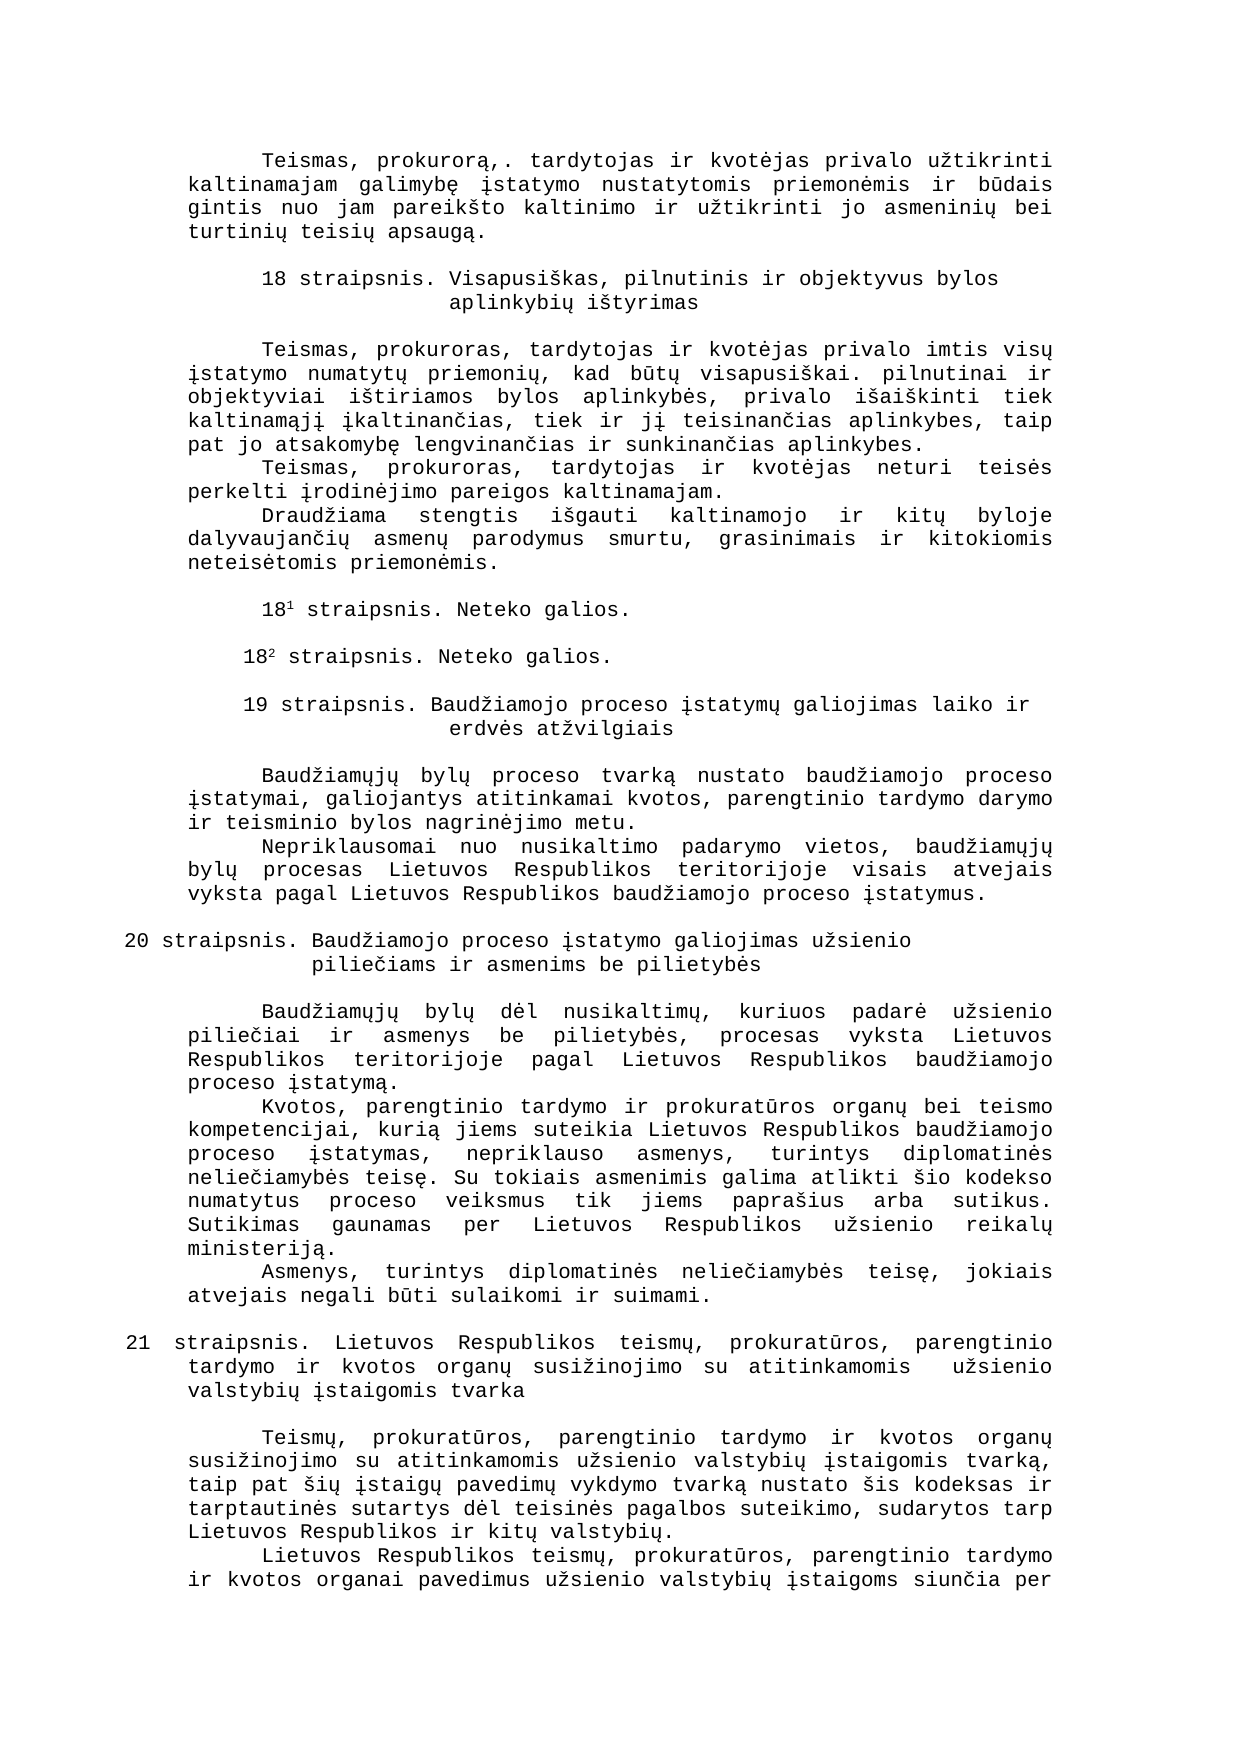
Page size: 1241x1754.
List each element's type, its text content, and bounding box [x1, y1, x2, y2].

text Teismų, prokuratūros, parengtinio tardymo ir kvotos organų susižinojimo su atitinkamomis užsienio valstybių įstaigomis tvarką, taip pat šių įstaigų pavedimų vykdymo tvarką nustato šis kodeksas ir tarptautinės sutartys dėl teisinės pagalbos suteikimo, sudarytos tarp Lietuvos Respublikos ir kitų valstybių. [187, 1427, 1053, 1545]
text Baudžiamųjų bylų dėl nusikaltimų, kuriuos padarė užsienio piliečiai ir asmenys be pilietybės, procesas vyksta Lietuvos Respublikos teritorijoje pagal Lietuvos Respublikos baudžiamojo proceso įstatymą. [187, 1001, 1053, 1096]
text Teismas, prokurorą,. tardytojas ir kvotėjas privalo užtikrinti kaltinamajam galimybę įstatymo nustatytomis priemonėmis ir būdais gintis nuo jam pareikšto kaltinimo ir užtikrinti jo asmeninių bei turtinių teisių apsaugą. [187, 150, 1053, 244]
text Lietuvos Respublikos teismų, prokuratūros, parengtinio tardymo ir kvotos organai pavedimus užsienio valstybių įstaigoms siunčia per [187, 1545, 1053, 1592]
text 20 straipsnis. Baudžiamojo proceso įstatymo galiojimas užsienio [124, 930, 1053, 954]
text erdvės atžvilgiais [187, 717, 1053, 741]
text Asmenys, turintys diplomatinės neliečiamybės teisę, jokiais atvejais negali būti sulaikomi ir suimami. [187, 1261, 1053, 1309]
text 181 straipsnis. Neteko galios. [187, 599, 1053, 623]
text 18 straipsnis. Visapusiškas, pilnutinis ir objektyvus bylos [187, 268, 1053, 292]
text Baudžiamųjų bylų proceso tvarką nustato baudžiamojo proceso įstatymai, galiojantys atitinkamai kvotos, parengtinio tardymo darymo ir teisminio bylos nagrinėjimo metu. [187, 765, 1053, 836]
text aplinkybių ištyrimas [187, 292, 1053, 316]
text Kvotos, parengtinio tardymo ir prokuratūros organų bei teismo kompetencijai, kurią jiems suteikia Lietuvos Respublikos baudžiamojo proceso įstatymas, nepriklauso asmenys, turintys diplomatinės neliečiamybės teisę. Su tokiais asmenimis galima atlikti šio kodekso numatytus proceso veiksmus tik jiems paprašius arba sutikus. Sutikimas gaunamas per Lietuvos Respublikos užsienio reikalų ministeriją. [187, 1096, 1053, 1261]
text 21 straipsnis. Lietuvos Respublikos teismų, prokuratūros, parengtinio tardymo ir kvotos organų susižinojimo su atitinkamomis užsienio valstybių įstaigomis tvarka [125, 1332, 1053, 1403]
text 19 straipsnis. Baudžiamojo proceso įstatymų galiojimas laiko ir [187, 694, 1053, 717]
text Draudžiama stengtis išgauti kaltinamojo ir kitų byloje dalyvaujančių asmenų parodymus smurtu, grasinimais ir kitokiomis neteisėtomis priemonėmis. [187, 505, 1053, 576]
text Teismas, prokuroras, tardytojas ir kvotėjas neturi teisės perkelti įrodinėjimo pareigos kaltinamajam. [187, 457, 1053, 505]
text 182 straipsnis. Neteko galios. [187, 647, 1053, 670]
text Teismas, prokuroras, tardytojas ir kvotėjas privalo imtis visų įstatymo numatytų priemonių, kad būtų visapusiškai. pilnutinai ir objektyviai ištiriamos bylos aplinkybės, privalo išaiškinti tiek kaltinamąjį įkaltinančias, tiek ir jį teisinančias aplinkybes, taip pat jo atsakomybę lengvinančias ir sunkinančias aplinkybes. [187, 339, 1053, 457]
text piliečiams ir asmenims be pilietybės [124, 954, 1053, 978]
text Nepriklausomai nuo nusikaltimo padarymo vietos, baudžiamųjų bylų procesas Lietuvos Respublikos teritorijoje visais atvejais vyksta pagal Lietuvos Respublikos baudžiamojo proceso įstatymus. [187, 836, 1053, 907]
